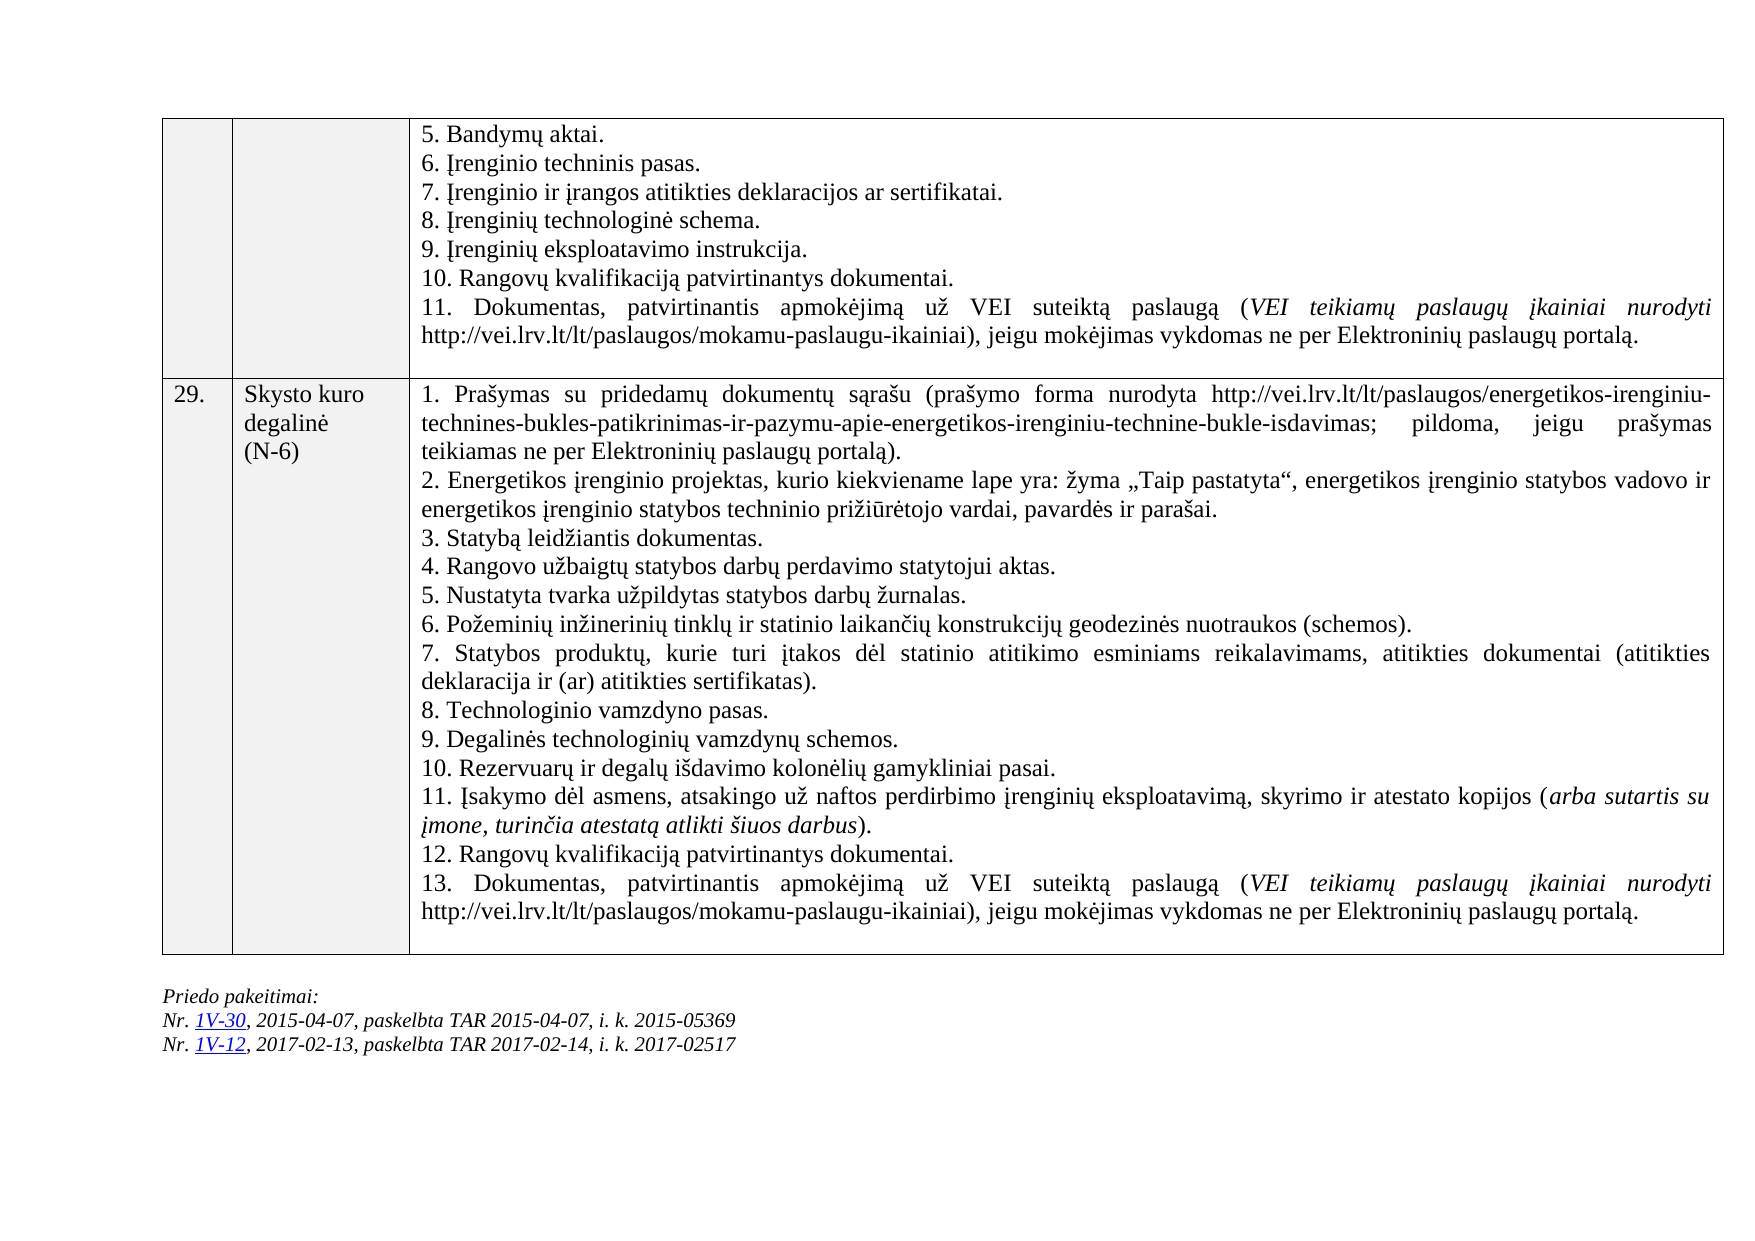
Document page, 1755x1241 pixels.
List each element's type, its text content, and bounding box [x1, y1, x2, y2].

table_cell 5. Bandymų aktai. 6. Įrenginio techninis pasas. 7. Įrenginio ir įrangos atitikties deklaracijos ar sertifikatai. 8. Įrenginių technologinė schema. 9. Įrenginių eksploatavimo instrukcija. 10. Rangovų kvalifikaciją patvirtinantys dokumentai. 11. Dokumentas, patvirtinantis apmokėjimą už VEI suteiktą paslaugą (VEI teikiamų paslaugų įkainiai nurodyti http://vei.lrv.lt/lt/paslaugos/mokamu-paslaugu-ikainiai), jeigu mokėjimas vykdomas ne per Elektroninių paslaugų portalą. [410, 119, 1723, 378]
table_cell 1. Prašymas su pridedamų dokumentų sąrašu (prašymo forma nurodyta http://vei.lrv.lt/lt/paslaugos/energetikos-irenginiu-technines-bukles-patikrinimas-ir-pazymu-apie-energetikos-irenginiu-technine-bukle-isdavimas; pildoma, jeigu prašymas teikiamas ne per Elektroninių paslaugų portalą). 2. Energetikos įrenginio projektas, kurio kiekviename lape yra: žyma „Taip pastatyta“, energetikos įrenginio statybos vadovo ir energetikos įrenginio statybos techninio prižiūrėtojo vardai, pavardės ir parašai. 3. Statybą leidžiantis dokumentas. 4. Rangovo užbaigtų statybos darbų perdavimo statytojui aktas. 5. Nustatyta tvarka užpildytas statybos darbų žurnalas. 6. Požeminių inžinerinių tinklų ir statinio laikančių konstrukcijų geodezinės nuotraukos (schemos). 7. Statybos produktų, kurie turi įtakos dėl statinio atitikimo esminiams reikalavimams, atitikties dokumentai (atitikties deklaracija ir (ar) atitikties sertifikatas). 8. Technologinio vamzdyno pasas. 9. Degalinės technologinių vamzdynų schemos. 10. Rezervuarų ir degalų išdavimo kolonėlių gamykliniai pasai. 11. Įsakymo dėl asmens, atsakingo už naftos perdirbimo įrenginių eksploatavimą, skyrimo ir atestato kopijos (arba sutartis su įmone, turinčia atestatą atlikti šiuos darbus). 12. Rangovų kvalifikaciją patvirtinantys dokumentai. 13. Dokumentas, patvirtinantis apmokėjimą už VEI suteiktą paslaugą (VEI teikiamų paslaugų įkainiai nurodyti http://vei.lrv.lt/lt/paslaugos/mokamu-paslaugu-ikainiai), jeigu mokėjimas vykdomas ne per Elektroninių paslaugų portalą. [410, 379, 1723, 954]
table_cell Skysto kuro degalinė (N-6) [233, 379, 409, 954]
table_cell 29. [163, 379, 232, 954]
text Nr. 1V-30, 2015-04-07, paskelbta TAR 2015-04-07, i. k. 2015-05369 [162, 1008, 1639, 1032]
text Nr. 1V-12, 2017-02-13, paskelbta TAR 2017-02-14, i. k. 2017-02517 [162, 1032, 1639, 1056]
text Priedo pakeitimai: [162, 984, 1639, 1008]
table_cell [163, 119, 232, 378]
table_cell [233, 119, 409, 378]
